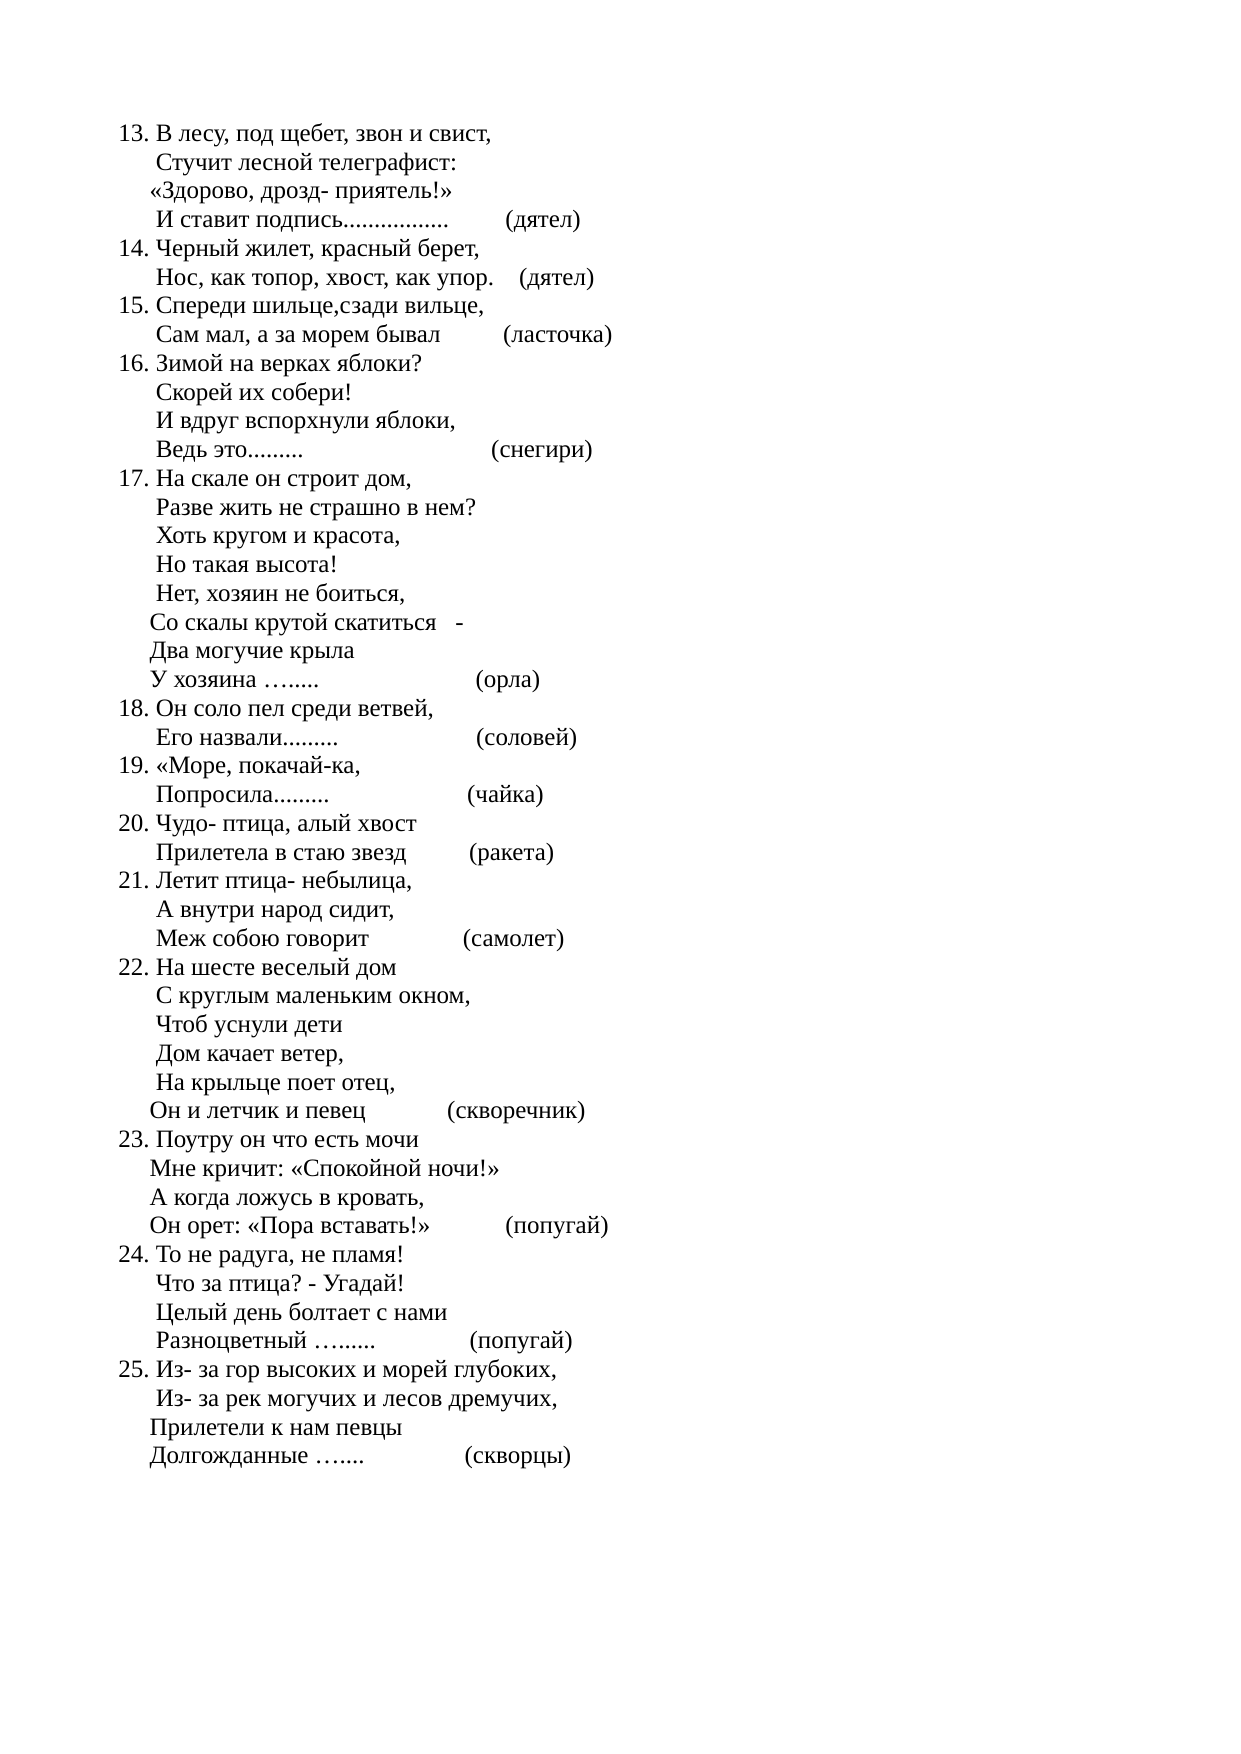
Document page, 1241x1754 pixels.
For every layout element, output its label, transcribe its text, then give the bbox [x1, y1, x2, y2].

text Мне кричит: «Спокойной ночи!» [118, 1153, 1122, 1182]
text Два могучие крыла [118, 636, 1122, 664]
text На крыльце поет отец, [118, 1067, 1122, 1096]
text 23. Поутру он что есть мочи [118, 1124, 1122, 1153]
text Со скалы крутой скатиться - [118, 607, 1122, 636]
text Хоть кругом и красота, [118, 521, 1122, 549]
text 24. То не радуга, не пламя! [118, 1239, 1122, 1268]
text Чтоб уснули дети [118, 1009, 1122, 1038]
text Из- за рек могучих и лесов дремучих, [118, 1383, 1122, 1412]
text Его назвали......... (соловей) [118, 722, 1122, 751]
text Долгожданные ….... (скворцы) [118, 1441, 1122, 1469]
text И вдруг вспорхнули яблоки, [118, 406, 1122, 434]
text Что за птица? - Угадай! [118, 1268, 1122, 1297]
text 21. Летит птица- небылица, [118, 866, 1122, 894]
text 17. На скале он строит дом, [118, 463, 1122, 492]
text Прилетела в стаю звезд (ракета) [118, 837, 1122, 866]
text 18. Он соло пел среди ветвей, [118, 693, 1122, 722]
text «Здорово, дрозд- приятель!» [118, 176, 1122, 204]
text 19. «Море, покачай-ка, [118, 751, 1122, 779]
text Он и летчик и певец (скворечник) [118, 1096, 1122, 1124]
text Попросила......... (чайка) [118, 779, 1122, 808]
text 13. В лесу, под щебет, звон и свист, [118, 118, 1122, 147]
text 22. На шесте веселый дом [118, 952, 1122, 981]
text Но такая высота! [118, 549, 1122, 578]
text У хозяина …..... (орла) [118, 664, 1122, 693]
text 25. Из- за гор высоких и морей глубоких, [118, 1354, 1122, 1383]
text Нет, хозяин не боиться, [118, 578, 1122, 607]
text 14. Черный жилет, красный берет, [118, 233, 1122, 262]
text Он орет: «Пора вставать!» (попугай) [118, 1211, 1122, 1239]
text Меж собою говорит (самолет) [118, 923, 1122, 952]
text А внутри народ сидит, [118, 894, 1122, 923]
text 15. Спереди шильце,сзади вильце, [118, 291, 1122, 319]
text Прилетели к нам певцы [118, 1412, 1122, 1441]
text Стучит лесной телеграфист: [118, 147, 1122, 176]
text Сам мал, а за морем бывал (ласточка) [118, 319, 1122, 348]
text Скорей их собери! [118, 377, 1122, 406]
text Ведь это......... (снегири) [118, 434, 1122, 463]
text 16. Зимой на верках яблоки? [118, 348, 1122, 377]
text Разве жить не страшно в нем? [118, 492, 1122, 521]
text Нос, как топор, хвост, как упор. (дятел) [118, 262, 1122, 291]
text А когда ложусь в кровать, [118, 1182, 1122, 1211]
text И ставит подпись................. (дятел) [118, 204, 1122, 233]
text Дом качает ветер, [118, 1038, 1122, 1067]
text 20. Чудо- птица, алый хвост [118, 808, 1122, 837]
text Целый день болтает с нами [118, 1297, 1122, 1326]
text С круглым маленьким окном, [118, 981, 1122, 1009]
text Разноцветный …...... (попугай) [118, 1326, 1122, 1354]
